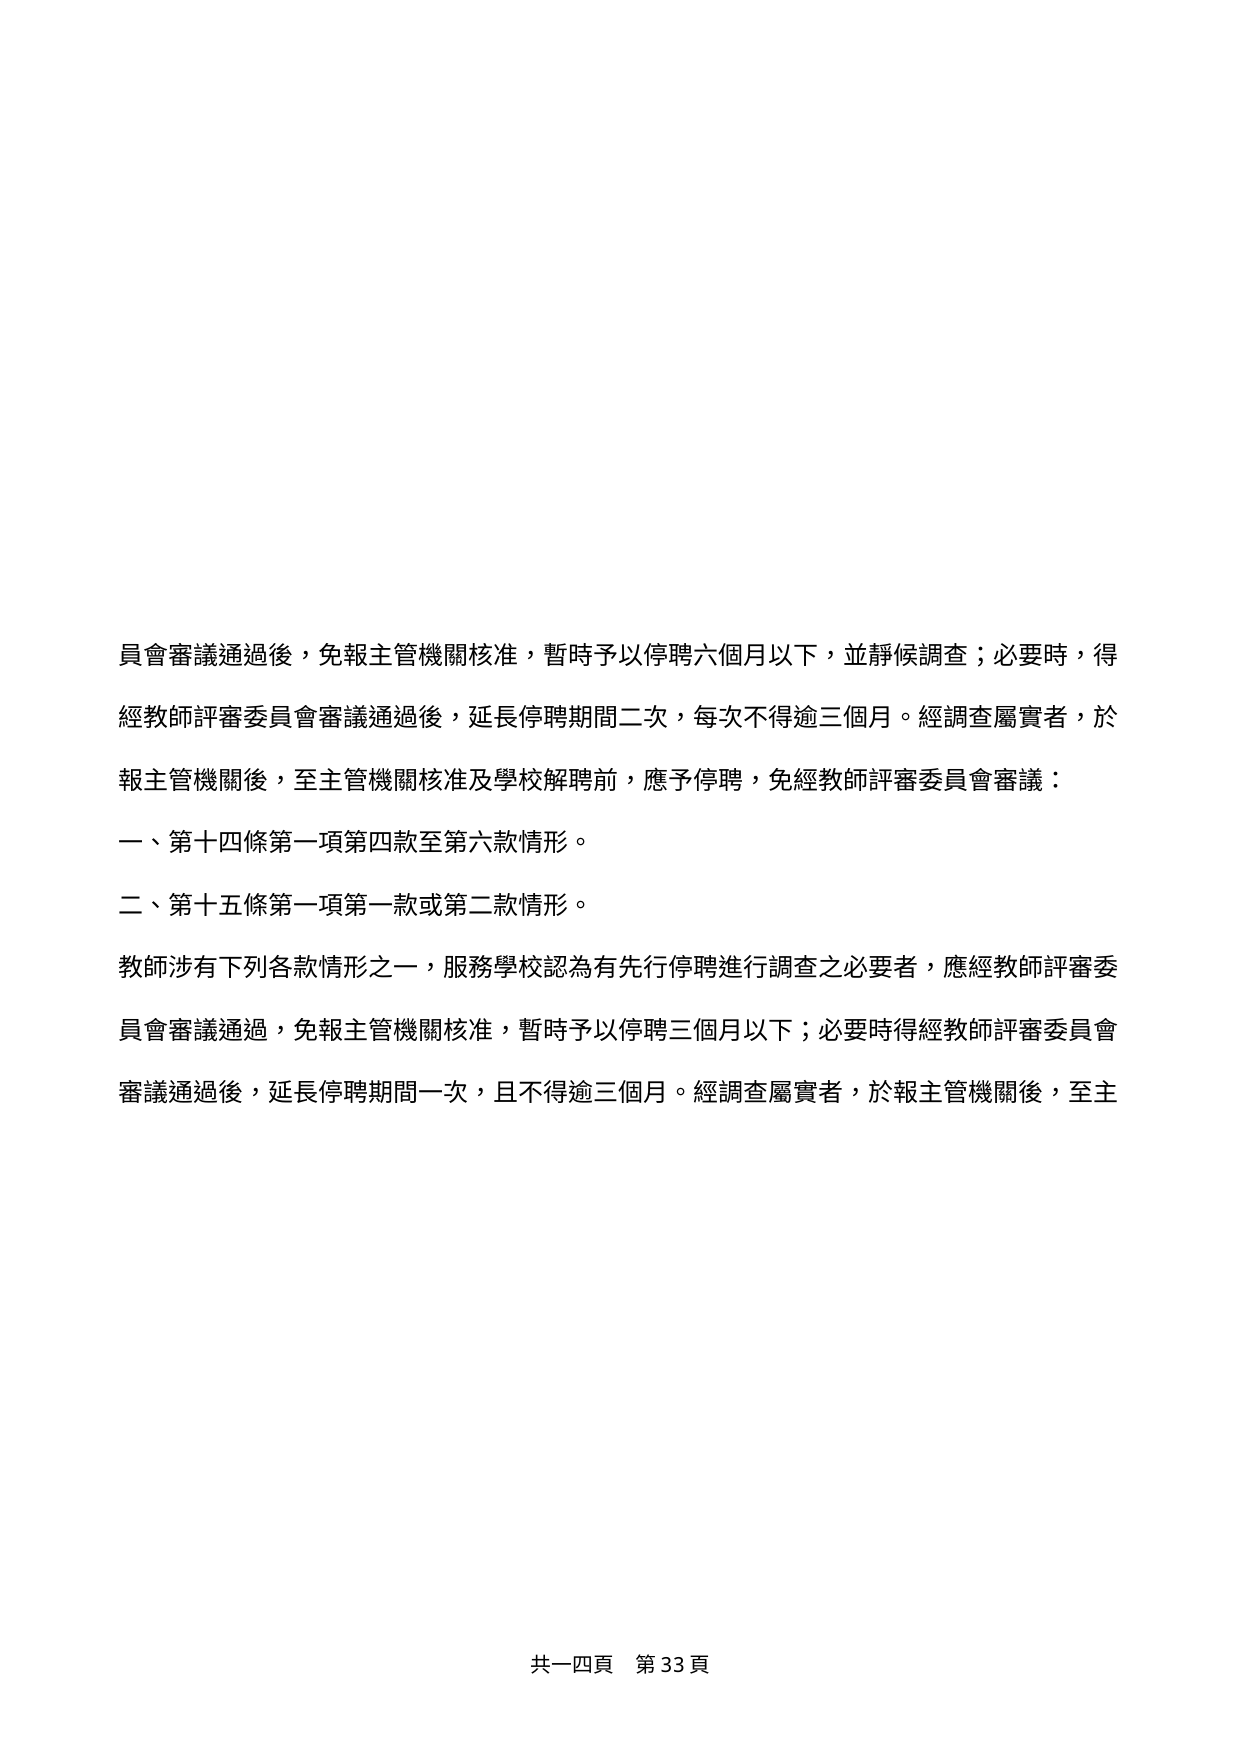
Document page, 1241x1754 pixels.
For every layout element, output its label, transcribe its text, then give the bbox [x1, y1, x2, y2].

text 二、第十五條第一項第一款或第二款情形。 [118, 862, 1122, 924]
text 教師涉有下列各款情形之一，服務學校認為有先行停聘進行調查之必要者，應經教師評審委員會審議通過，免報主管機關核准，暫時予以停聘三個月以下；必要時得經教師評審委員會審議通過後，延長停聘期間一次，且不得逾三個月。經調查屬實者，於報主管機關後，至主 [118, 924, 1122, 1112]
text 員會審議通過後，免報主管機關核准，暫時予以停聘六個月以下，並靜候調查；必要時，得經教師評審委員會審議通過後，延長停聘期間二次，每次不得逾三個月。經調查屬實者，於報主管機關後，至主管機關核准及學校解聘前，應予停聘，免經教師評審委員會審議： [118, 612, 1122, 799]
text 一、第十四條第一項第四款至第六款情形。 [118, 799, 1122, 862]
